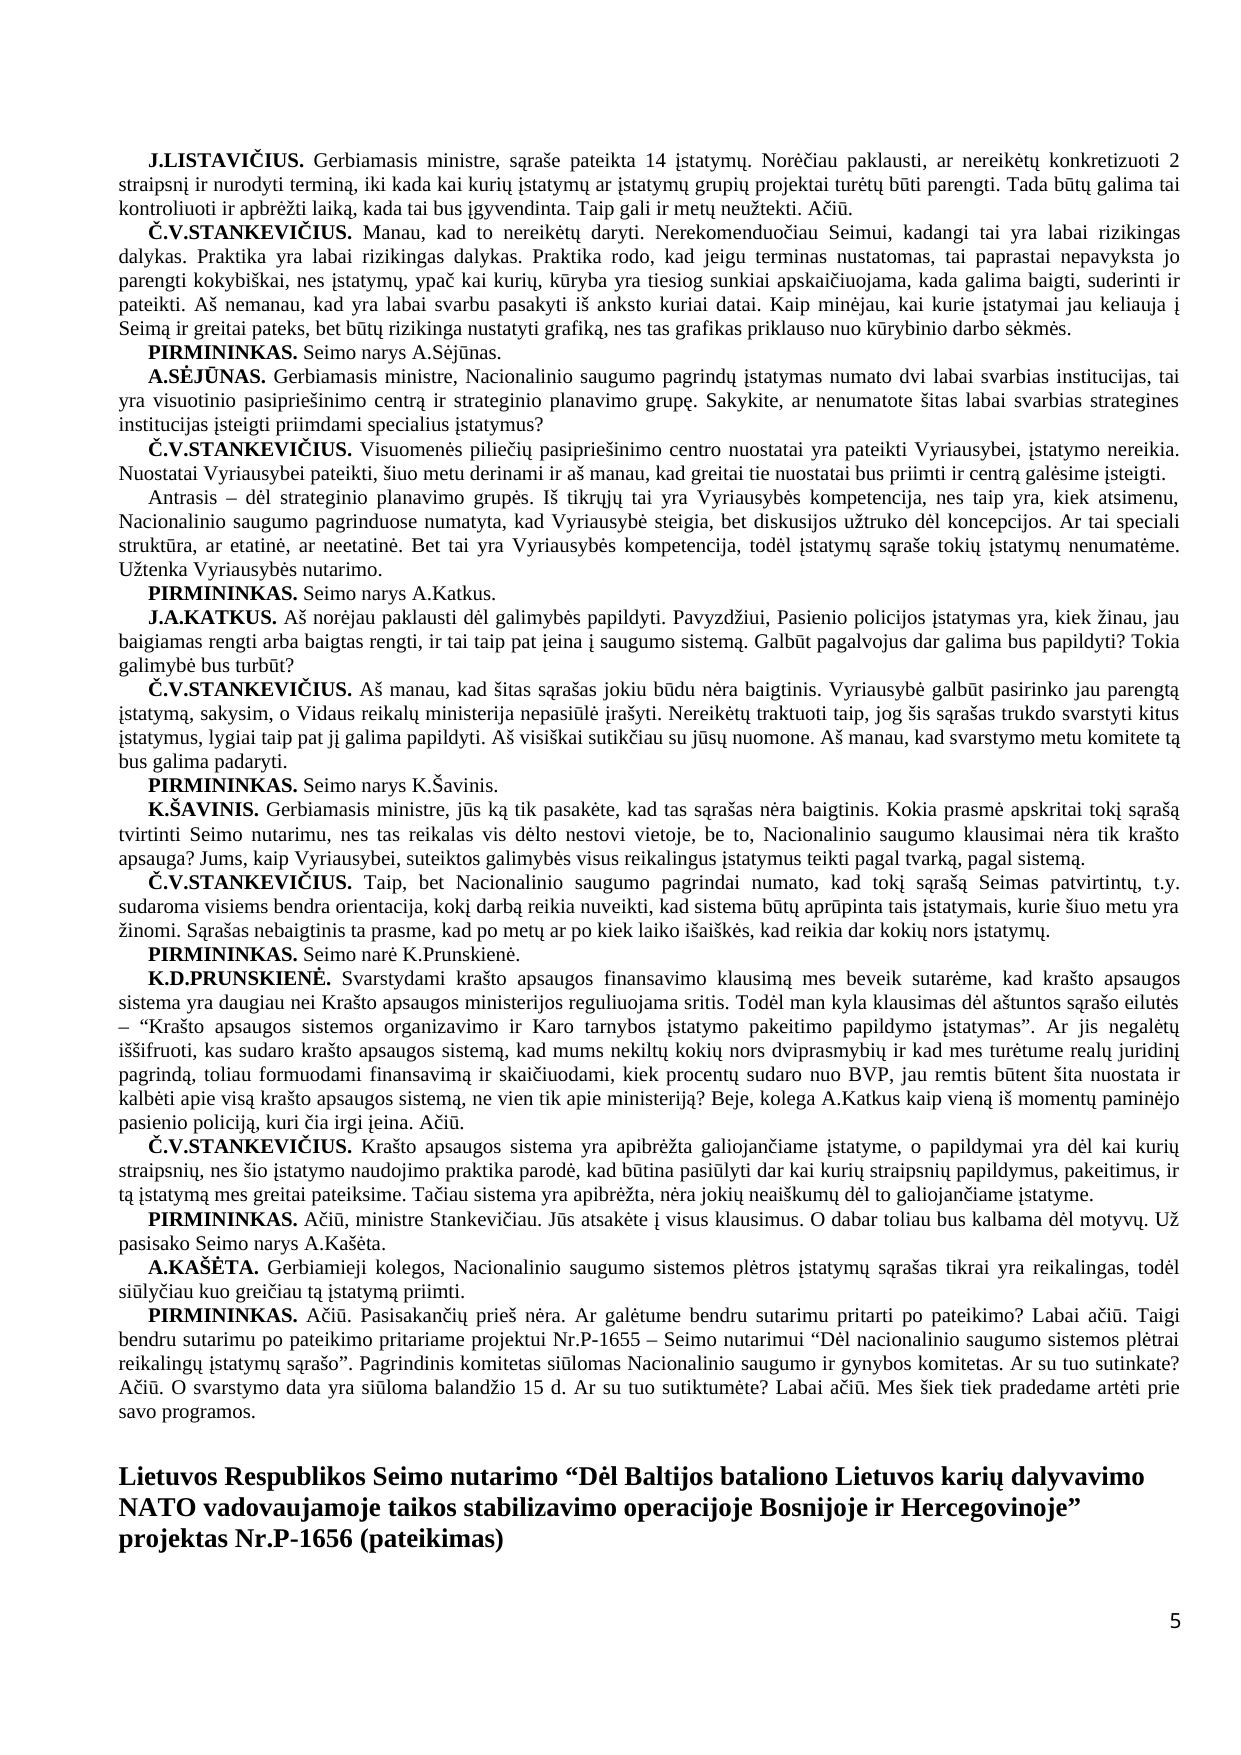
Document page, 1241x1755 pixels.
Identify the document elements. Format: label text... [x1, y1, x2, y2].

text A.SĖJŪNAS. Gerbiamasis ministre, Nacionalinio saugumo pagrindų įstatymas numato dvi labai svarbias institucijas, tai yra visuotinio pasipriešinimo centrą ir strateginio planavimo grupę. Sakykite, ar nenumatote šitas labai svarbias strategines institucijas įsteigti priimdami specialius įstatymus? [118, 364, 1181, 436]
text K.D.PRUNSKIENĖ. Svarstydami krašto apsaugos finansavimo klausimą mes beveik sutarėme, kad krašto apsaugos sistema yra daugiau nei Krašto apsaugos ministerijos reguliuojama sritis. Todėl man kyla klausimas dėl aštuntos sąrašo eilutės – “Krašto apsaugos sistemos organizavimo ir Karo tarnybos įstatymo pakeitimo papildymo įstatymas”. Ar jis negalėtų iššifruoti, kas sudaro krašto apsaugos sistemą, kad mums nekiltų kokių nors dviprasmybių ir kad mes turėtume realų juridinį pagrindą, toliau formuodami finansavimą ir skaičiuodami, kiek procentų sudaro nuo BVP, jau remtis būtent šita nuostata ir kalbėti apie visą krašto apsaugos sistemą, ne vien tik apie ministeriją? Beje, kolega A.Katkus kaip vieną iš momentų paminėjo pasienio policiją, kuri čia irgi įeina. Ačiū. [118, 966, 1181, 1134]
text PIRMININKAS. Seimo narys K.Šavinis. [118, 773, 1181, 797]
text PIRMININKAS. Seimo narys A.Sėjūnas. [118, 340, 1181, 364]
text Č.V.STANKEVIČIUS. Manau, kad to nereikėtų daryti. Nerekomenduočiau Seimui, kadangi tai yra labai rizikingas dalykas. Praktika yra labai rizikingas dalykas. Praktika rodo, kad jeigu terminas nustatomas, tai paprastai nepavyksta jo parengti kokybiškai, nes įstatymų, ypač kai kurių, kūryba yra tiesiog sunkiai apskaičiuojama, kada galima baigti, suderinti ir pateikti. Aš nemanau, kad yra labai svarbu pasakyti iš anksto kuriai datai. Kaip minėjau, kai kurie įstatymai jau keliauja į Seimą ir greitai pateks, bet būtų rizikinga nustatyti grafiką, nes tas grafikas priklauso nuo kūrybinio darbo sėkmės. [118, 220, 1181, 340]
text Č.V.STANKEVIČIUS. Aš manau, kad šitas sąrašas jokiu būdu nėra baigtinis. Vyriausybė galbūt pasirinko jau parengtą įstatymą, sakysim, o Vidaus reikalų ministerija nepasiūlė įrašyti. Nereikėtų traktuoti taip, jog šis sąrašas trukdo svarstyti kitus įstatymus, lygiai taip pat jį galima papildyti. Aš visiškai sutikčiau su jūsų nuomone. Aš manau, kad svarstymo metu komitete tą bus galima padaryti. [118, 677, 1181, 773]
text PIRMININKAS. Ačiū, ministre Stankevičiau. Jūs atsakėte į visus klausimus. O dabar toliau bus kalbama dėl motyvų. Už pasisako Seimo narys A.Kašėta. [118, 1206, 1181, 1254]
text K.ŠAVINIS. Gerbiamasis ministre, jūs ką tik pasakėte, kad tas sąrašas nėra baigtinis. Kokia prasmė apskritai tokį sąrašą tvirtinti Seimo nutarimu, nes tas reikalas vis dėlto nestovi vietoje, be to, Nacionalinio saugumo klausimai nėra tik krašto apsauga? Jums, kaip Vyriausybei, suteiktos galimybės visus reikalingus įstatymus teikti pagal tvarką, pagal sistemą. [118, 797, 1181, 869]
text Č.V.STANKEVIČIUS. Visuomenės piliečių pasipriešinimo centro nuostatai yra pateikti Vyriausybei, įstatymo nereikia. Nuostatai Vyriausybei pateikti, šiuo metu derinami ir aš manau, kad greitai tie nuostatai bus priimti ir centrą galėsime įsteigti. [118, 436, 1181, 484]
text PIRMININKAS. Seimo narė K.Prunskienė. [118, 942, 1181, 966]
text PIRMININKAS. Ačiū. Pasisakančių prieš nėra. Ar galėtume bendru sutarimu pritarti po pateikimo? Labai ačiū. Taigi bendru sutarimu po pateikimo pritariame projektui Nr.P-1655 – Seimo nutarimui “Dėl nacionalinio saugumo sistemos plėtrai reikalingų įstatymų sąrašo”. Pagrindinis komitetas siūlomas Nacionalinio saugumo ir gynybos komitetas. Ar su tuo sutinkate? Ačiū. O svarstymo data yra siūloma balandžio 15 d. Ar su tuo sutiktumėte? Labai ačiū. Mes šiek tiek pradedame artėti prie savo programos. [118, 1303, 1181, 1423]
text Č.V.STANKEVIČIUS. Taip, bet Nacionalinio saugumo pagrindai numato, kad tokį sąrašą Seimas patvirtintų, t.y. sudaroma visiems bendra orientacija, kokį darbą reikia nuveikti, kad sistema būtų aprūpinta tais įstatymais, kurie šiuo metu yra žinomi. Sąrašas nebaigtinis ta prasme, kad po metų ar po kiek laiko išaiškės, kad reikia dar kokių nors įstatymų. [118, 869, 1181, 942]
text Č.V.STANKEVIČIUS. Krašto apsaugos sistema yra apibrėžta galiojančiame įstatyme, o papildymai yra dėl kai kurių straipsnių, nes šio įstatymo naudojimo praktika parodė, kad būtina pasiūlyti dar kai kurių straipsnių papildymus, pakeitimus, ir tą įstatymą mes greitai pateiksime. Tačiau sistema yra apibrėžta, nėra jokių neaiškumų dėl to galiojančiame įstatyme. [118, 1134, 1181, 1206]
text A.KAŠĖTA. Gerbiamieji kolegos, Nacionalinio saugumo sistemos plėtros įstatymų sąrašas tikrai yra reikalingas, todėl siūlyčiau kuo greičiau tą įstatymą priimti. [118, 1254, 1181, 1303]
text Lietuvos Respublikos Seimo nutarimo “Dėl Baltijos bataliono Lietuvos karių dalyvavimo NATO vadovaujamoje taikos stabilizavimo operacijoje Bosnijoje ir Hercegovinoje” projektas Nr.P-1656 (pateikimas) [118, 1459, 1181, 1553]
text J.A.KATKUS. Aš norėjau paklausti dėl galimybės papildyti. Pavyzdžiui, Pasienio policijos įstatymas yra, kiek žinau, jau baigiamas rengti arba baigtas rengti, ir tai taip pat įeina į saugumo sistemą. Galbūt pagalvojus dar galima bus papildyti? Tokia galimybė bus turbūt? [118, 605, 1181, 677]
text PIRMININKAS. Seimo narys A.Katkus. [118, 581, 1181, 605]
text Antrasis – dėl strateginio planavimo grupės. Iš tikrųjų tai yra Vyriausybės kompetencija, nes taip yra, kiek atsimenu, Nacionalinio saugumo pagrinduose numatyta, kad Vyriausybė steigia, bet diskusijos užtruko dėl koncepcijos. Ar tai speciali struktūra, ar etatinė, ar neetatinė. Bet tai yra Vyriausybės kompetencija, todėl įstatymų sąraše tokių įstatymų nenumatėme. Užtenka Vyriausybės nutarimo. [118, 484, 1181, 581]
text J.LISTAVIČIUS. Gerbiamasis ministre, sąraše pateikta 14 įstatymų. Norėčiau paklausti, ar nereikėtų konkretizuoti 2 straipsnį ir nurodyti terminą, iki kada kai kurių įstatymų ar įstatymų grupių projektai turėtų būti parengti. Tada būtų galima tai kontroliuoti ir apbrėžti laiką, kada tai bus įgyvendinta. Taip gali ir metų neužtekti. Ačiū. [118, 148, 1181, 220]
